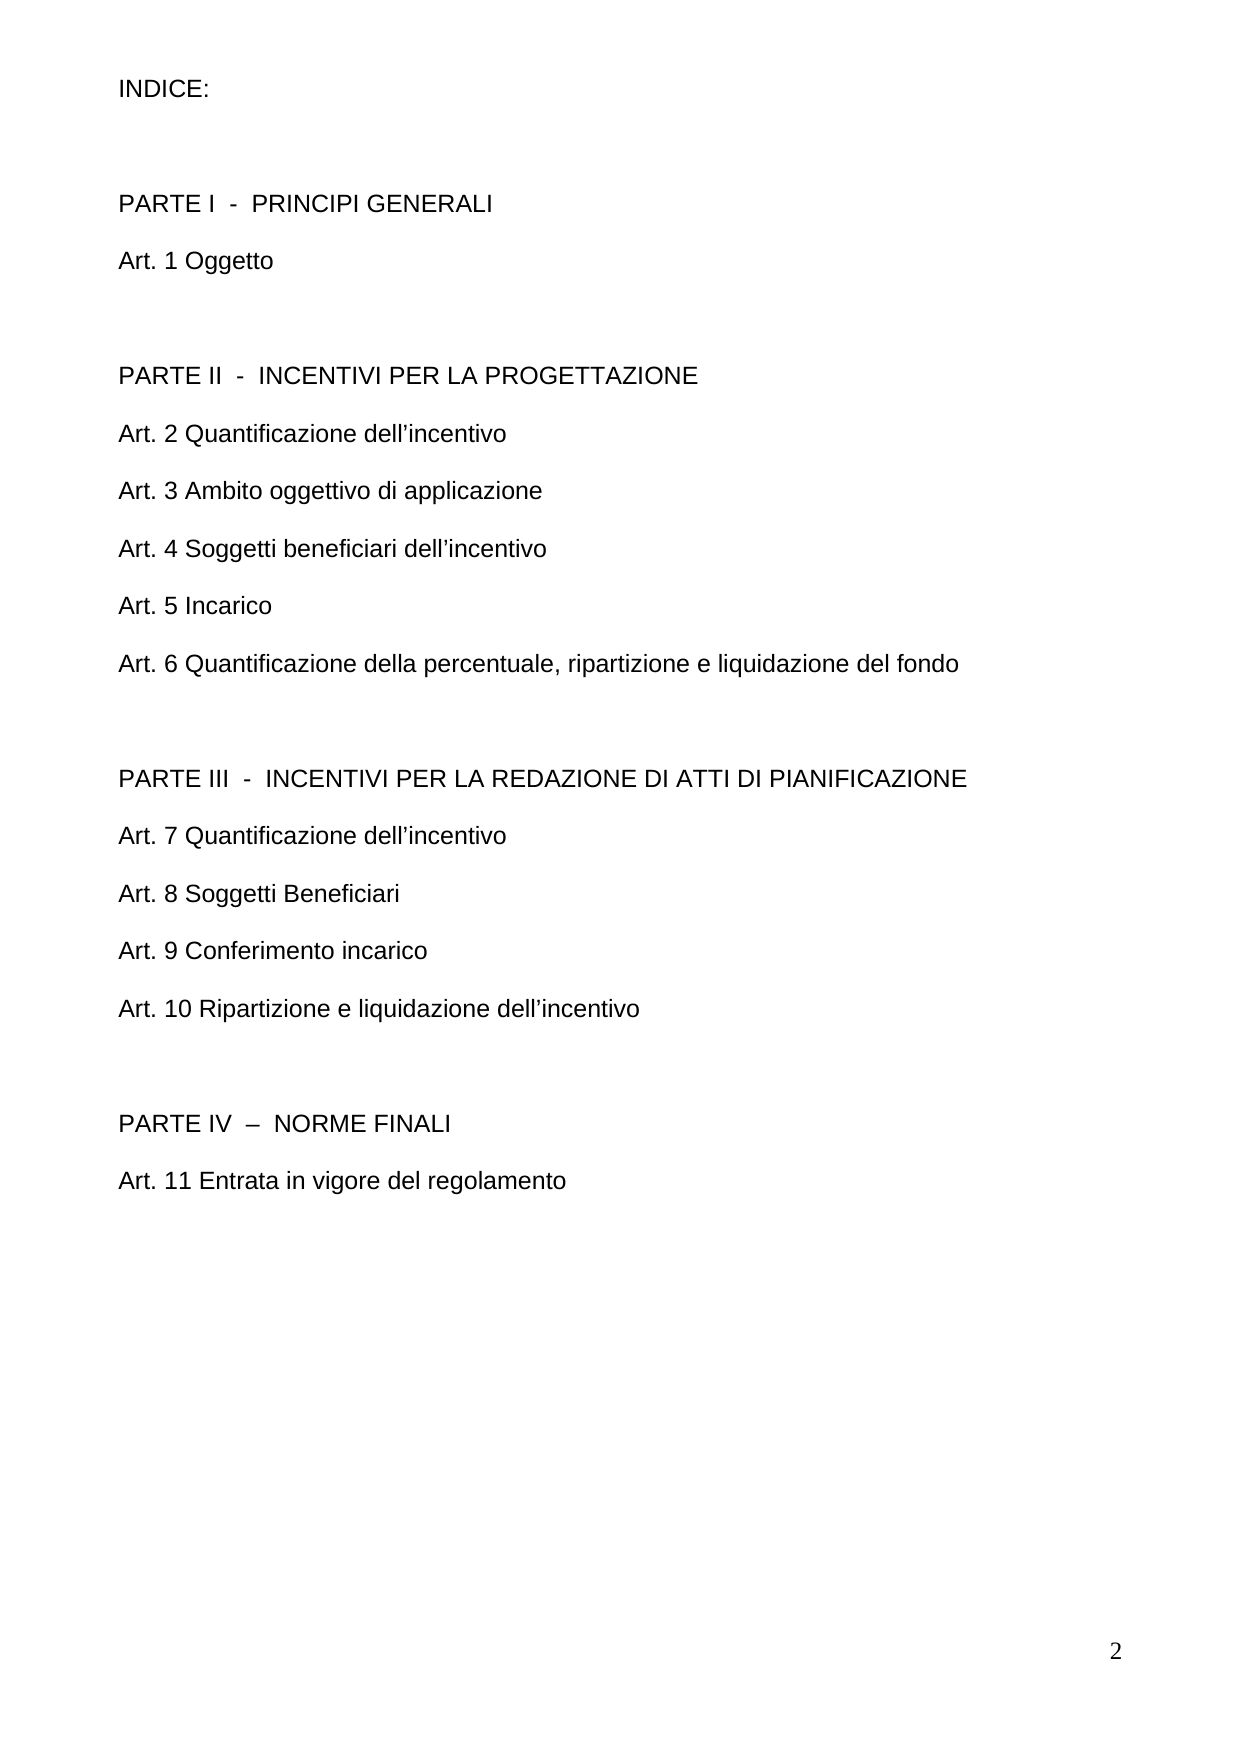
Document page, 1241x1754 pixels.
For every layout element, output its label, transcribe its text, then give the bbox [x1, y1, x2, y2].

text Art. 11 Entrata in vigore del regolamento [118, 1166, 1122, 1195]
text PARTE I - PRINCIPI GENERALI [118, 189, 1122, 217]
text PARTE IV – NORME FINALI [118, 1109, 1122, 1137]
text Art. 4 Soggetti beneficiari dell’incentivo [118, 534, 1122, 562]
text Art. 3 Ambito oggettivo di applicazione [118, 476, 1122, 505]
text Art. 1 Oggetto [118, 246, 1122, 275]
text Art. 6 Quantificazione della percentuale, ripartizione e liquidazione del fondo [118, 649, 1122, 677]
text Art. 8 Soggetti Beneficiari [118, 879, 1122, 907]
text Art. 7 Quantificazione dell’incentivo [118, 821, 1122, 850]
text INDICE: [118, 74, 1122, 102]
text PARTE II - INCENTIVI PER LA PROGETTAZIONE [118, 361, 1122, 390]
text PARTE III - INCENTIVI PER LA REDAZIONE DI ATTI DI PIANIFICAZIONE [118, 764, 1122, 792]
text Art. 9 Conferimento incarico [118, 936, 1122, 965]
text Art. 5 Incarico [118, 591, 1122, 620]
text Art. 10 Ripartizione e liquidazione dell’incentivo [118, 994, 1122, 1022]
text Art. 2 Quantificazione dell’incentivo [118, 419, 1122, 447]
